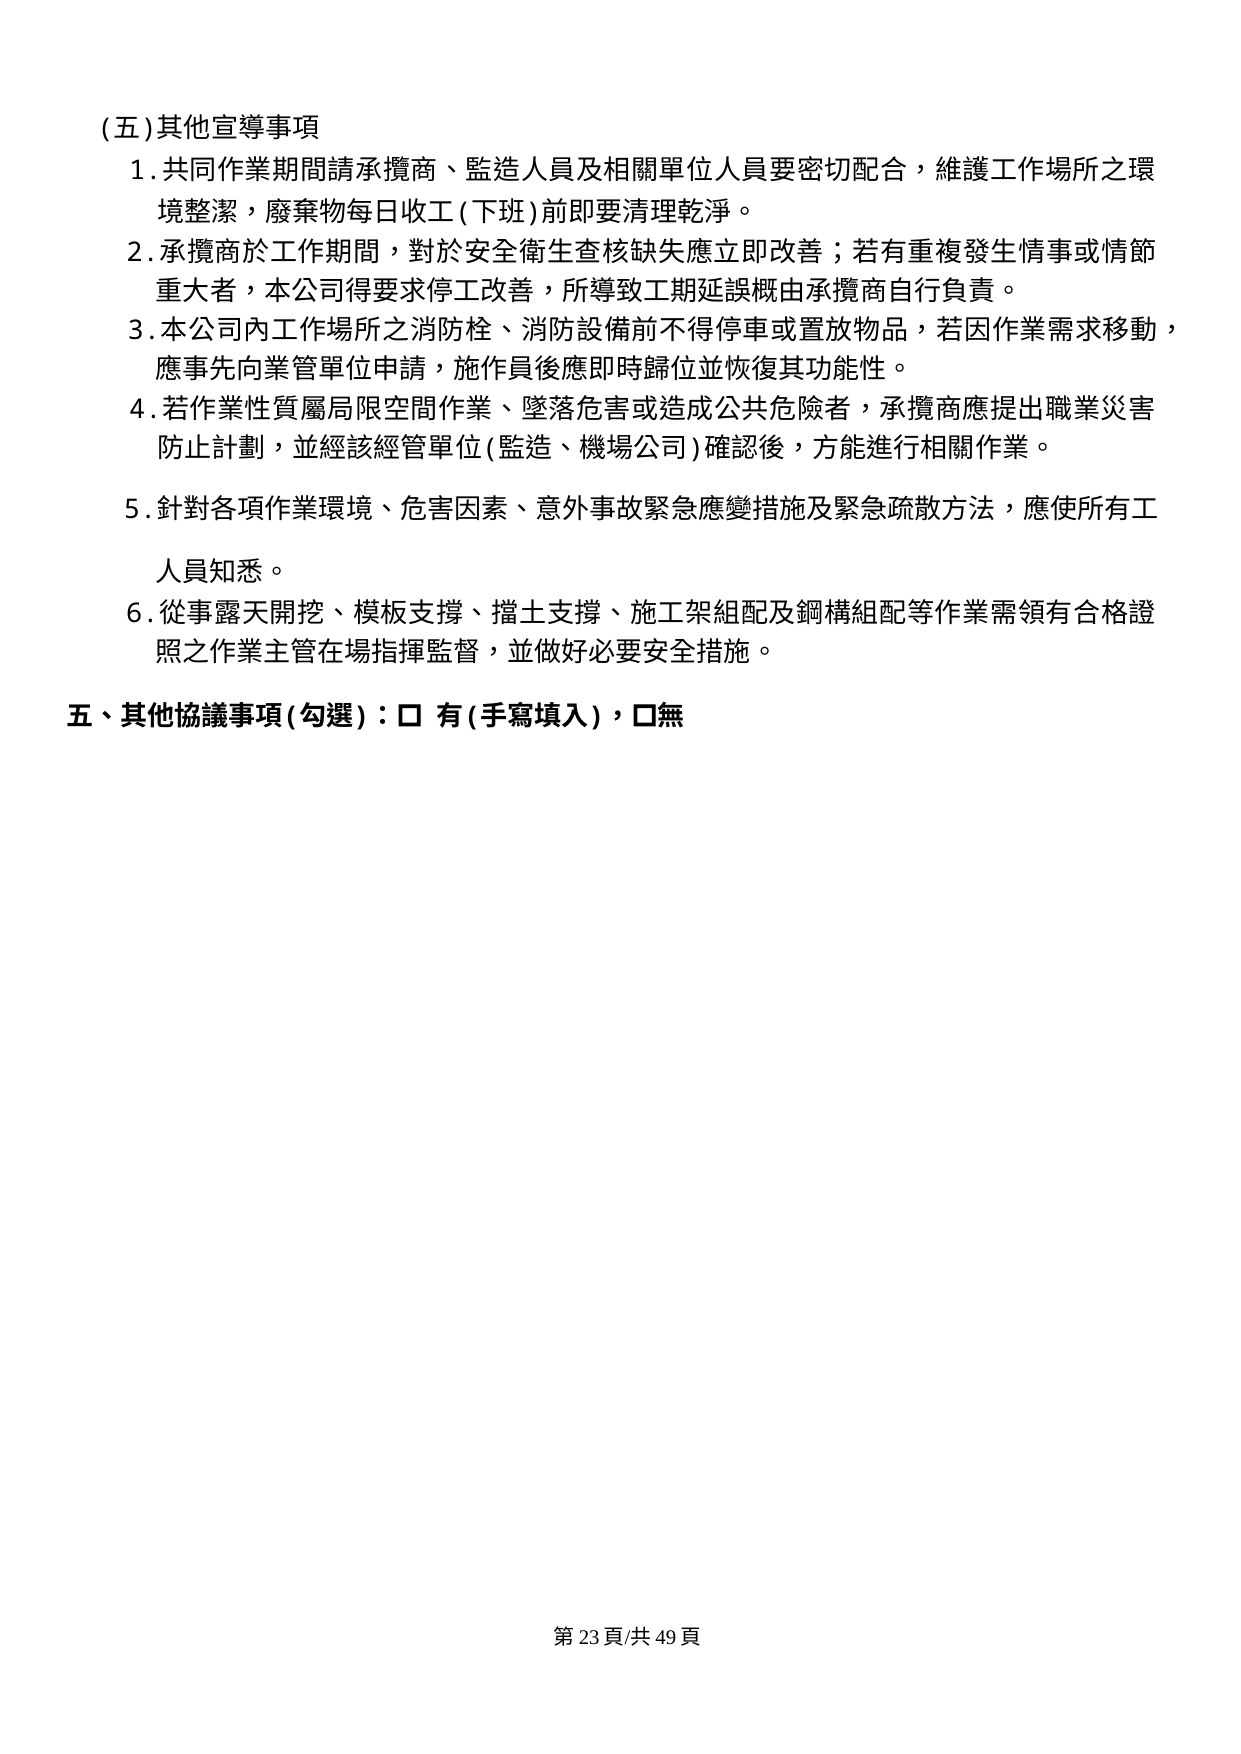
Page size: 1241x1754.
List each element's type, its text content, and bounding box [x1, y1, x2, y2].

text 3.本公司內工作場所之消防栓、消防設備前不得停車或置放物品，若因作業需求移動，應事先向業管單位申請，施作員後應即時歸位並恢復其功能性。 [127, 308, 1158, 387]
text (五)其他宣導事項 [81, 104, 1158, 146]
text 人員知悉。 [96, 528, 1050, 591]
text 5.針對各項作業環境、危害因素、意外事故緊急應變措施及緊急疏散方法，應使所有工 [96, 466, 1158, 528]
text 2.承攬商於工作期間，對於安全衛生查核缺失應立即改善；若有重複發生情事或情節重大者，本公司得要求停工改善，所導致工期延誤概由承攬商自行負責。 [126, 229, 1158, 308]
text 6.從事露天開挖、模板支撐、擋土支撐、施工架組配及鋼構組配等作業需領有合格證照之作業主管在場指揮監督，並做好必要安全措施。 [126, 591, 1158, 669]
text 五、其他協議事項(勾選)： 有(手寫填入)，無 [66, 672, 1158, 735]
text 1.共同作業期間請承攬商、監造人員及相關單位人員要密切配合，維護工作場所之環境整潔，廢棄物每日收工(下班)前即要清理乾淨。 [129, 146, 1158, 229]
text 4.若作業性質屬局限空間作業、墜落危害或造成公共危險者，承攬商應提出職業災害防止計劃，並經該經管單位(監造、機場公司)確認後，方能進行相關作業。 [129, 387, 1158, 466]
